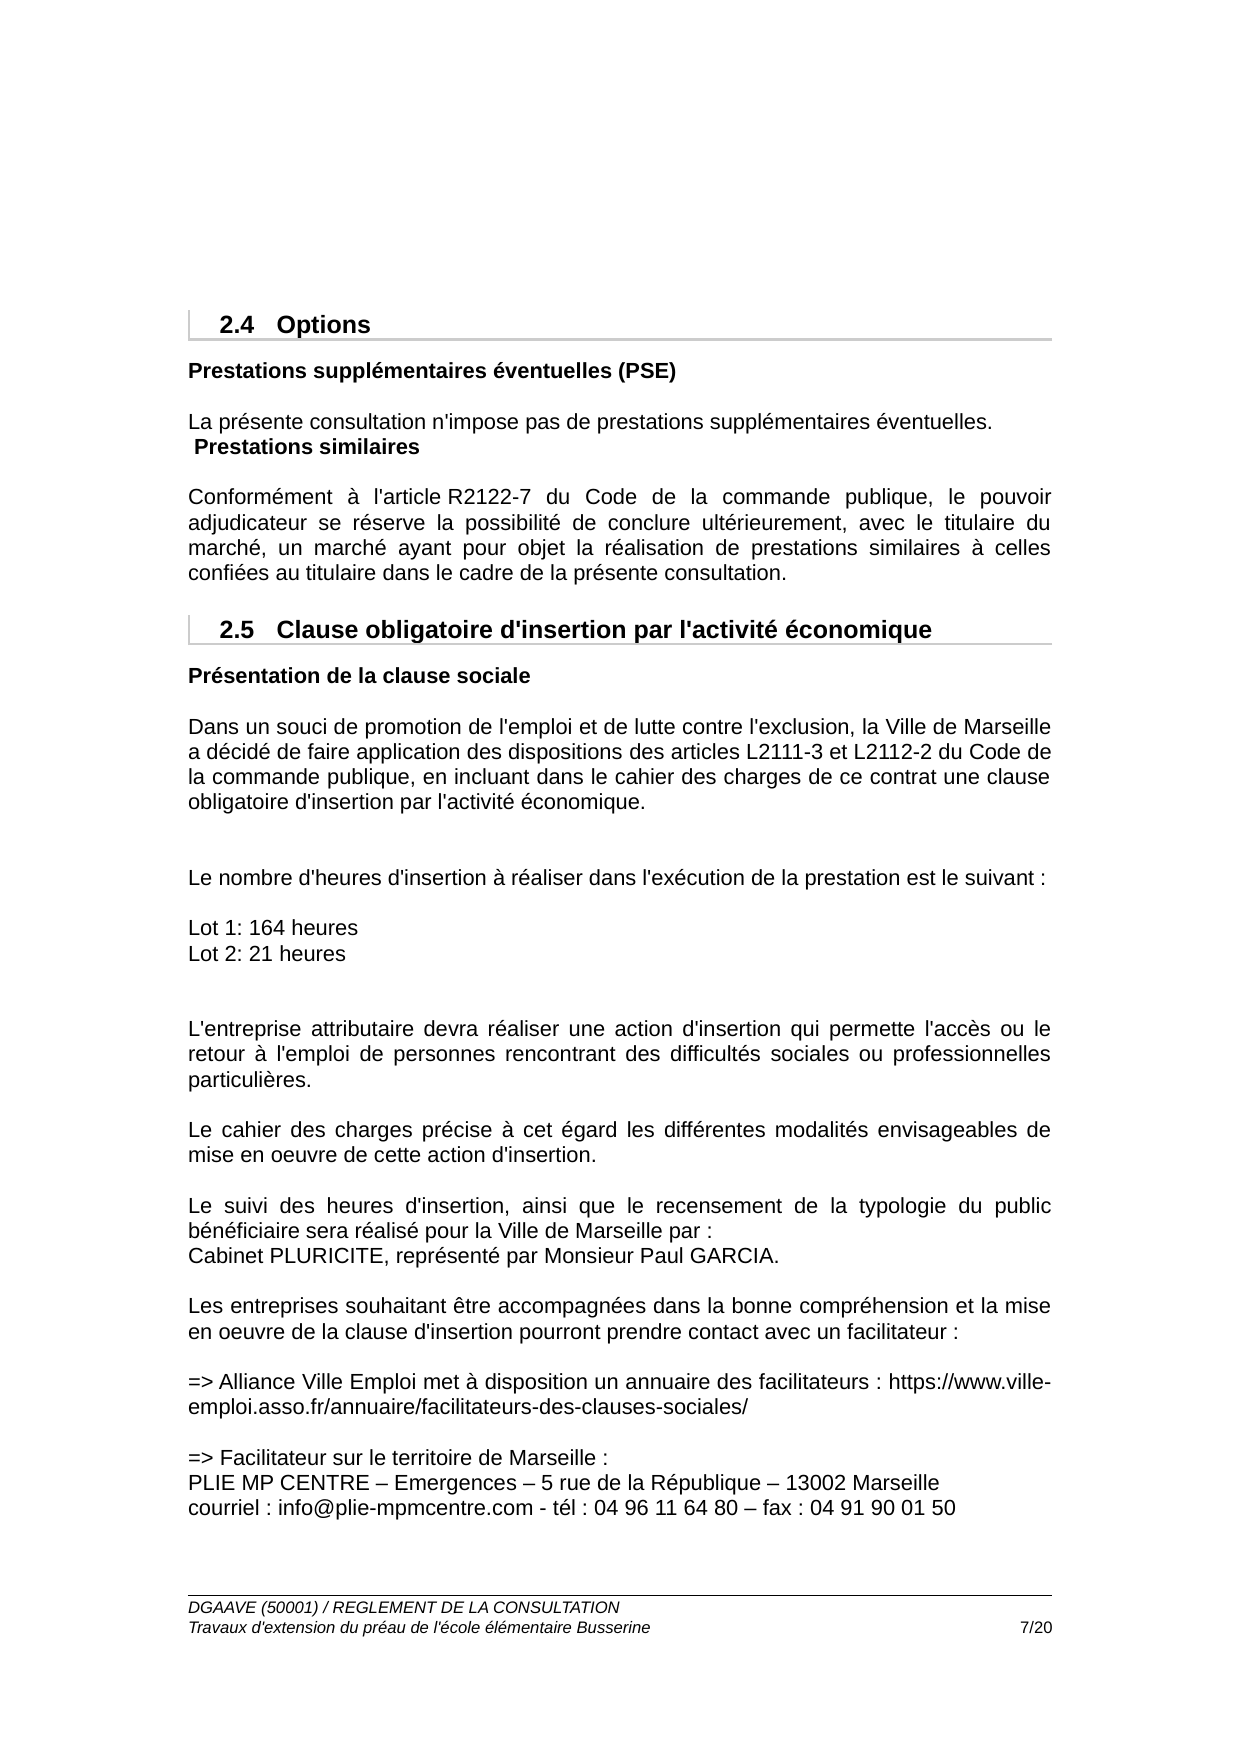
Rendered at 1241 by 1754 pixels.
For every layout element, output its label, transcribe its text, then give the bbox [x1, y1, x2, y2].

subtitle Clause obligatoire d'insertion par l'activité économique [188, 614, 1052, 643]
text Prestations supplémentaires éventuelles (PSE) [188, 358, 1052, 383]
text Présentation de la clause sociale [188, 663, 1052, 688]
text L'entreprise attributaire devra réaliser une action d'insertion qui permette l'accès ou le retour à l'emploi de personnes rencontrant des difficultés sociales ou professionnelles particulières. [188, 1016, 1052, 1092]
text PLIE MP CENTRE – Emergences – 5 rue de la République – 13002 Marseille [188, 1470, 1052, 1495]
text => Alliance Ville Emploi met à disposition un annuaire des facilitateurs : https://www.ville-emploi.asso.fr/annuaire/facilitateurs-des-clauses-sociales/ [188, 1369, 1052, 1419]
text Dans un souci de promotion de l'emploi et de lutte contre l'exclusion, la Ville de Marseille a décidé de faire application des dispositions des articles L2111-3 et L2112-2 du Code de la commande publique, en incluant dans le cahier des charges de ce contrat une clause obligatoire d'insertion par l'activité économique. [188, 713, 1052, 814]
text Le nombre d'heures d'insertion à réaliser dans l'exécution de la prestation est le suivant : [188, 865, 1052, 890]
text Lot 1: 164 heures [188, 915, 1052, 940]
text Conformément à l'article R2122-7 du Code de la commande publique, le pouvoir adjudicateur se réserve la possibilité de conclure ultérieurement, avec le titulaire du marché, un marché ayant pour objet la réalisation de prestations similaires à celles confiées au titulaire dans le cadre de la présente consultation. [188, 484, 1052, 585]
text Le suivi des heures d'insertion, ainsi que le recensement de la typologie du public bénéficiaire sera réalisé pour la Ville de Marseille par : [188, 1192, 1052, 1243]
subtitle Options [190, 310, 1052, 338]
text Prestations similaires [188, 434, 1052, 459]
text Cabinet PLURICITE, représenté par Monsieur Paul GARCIA. [188, 1243, 1052, 1268]
text Lot 2: 21 heures [188, 940, 1052, 966]
text courriel : info@plie-mpmcentre.com - tél : 04 96 11 64 80 – fax : 04 91 90 01 50 [188, 1495, 1052, 1520]
text => Facilitateur sur le territoire de Marseille : [188, 1444, 1052, 1470]
text Les entreprises souhaitant être accompagnées dans la bonne compréhension et la mise en oeuvre de la clause d'insertion pourront prendre contact avec un facilitateur : [188, 1293, 1052, 1344]
text La présente consultation n'impose pas de prestations supplémentaires éventuelles. [188, 409, 1052, 434]
text Le cahier des charges précise à cet égard les différentes modalités envisageables de mise en oeuvre de cette action d'insertion. [188, 1117, 1052, 1167]
